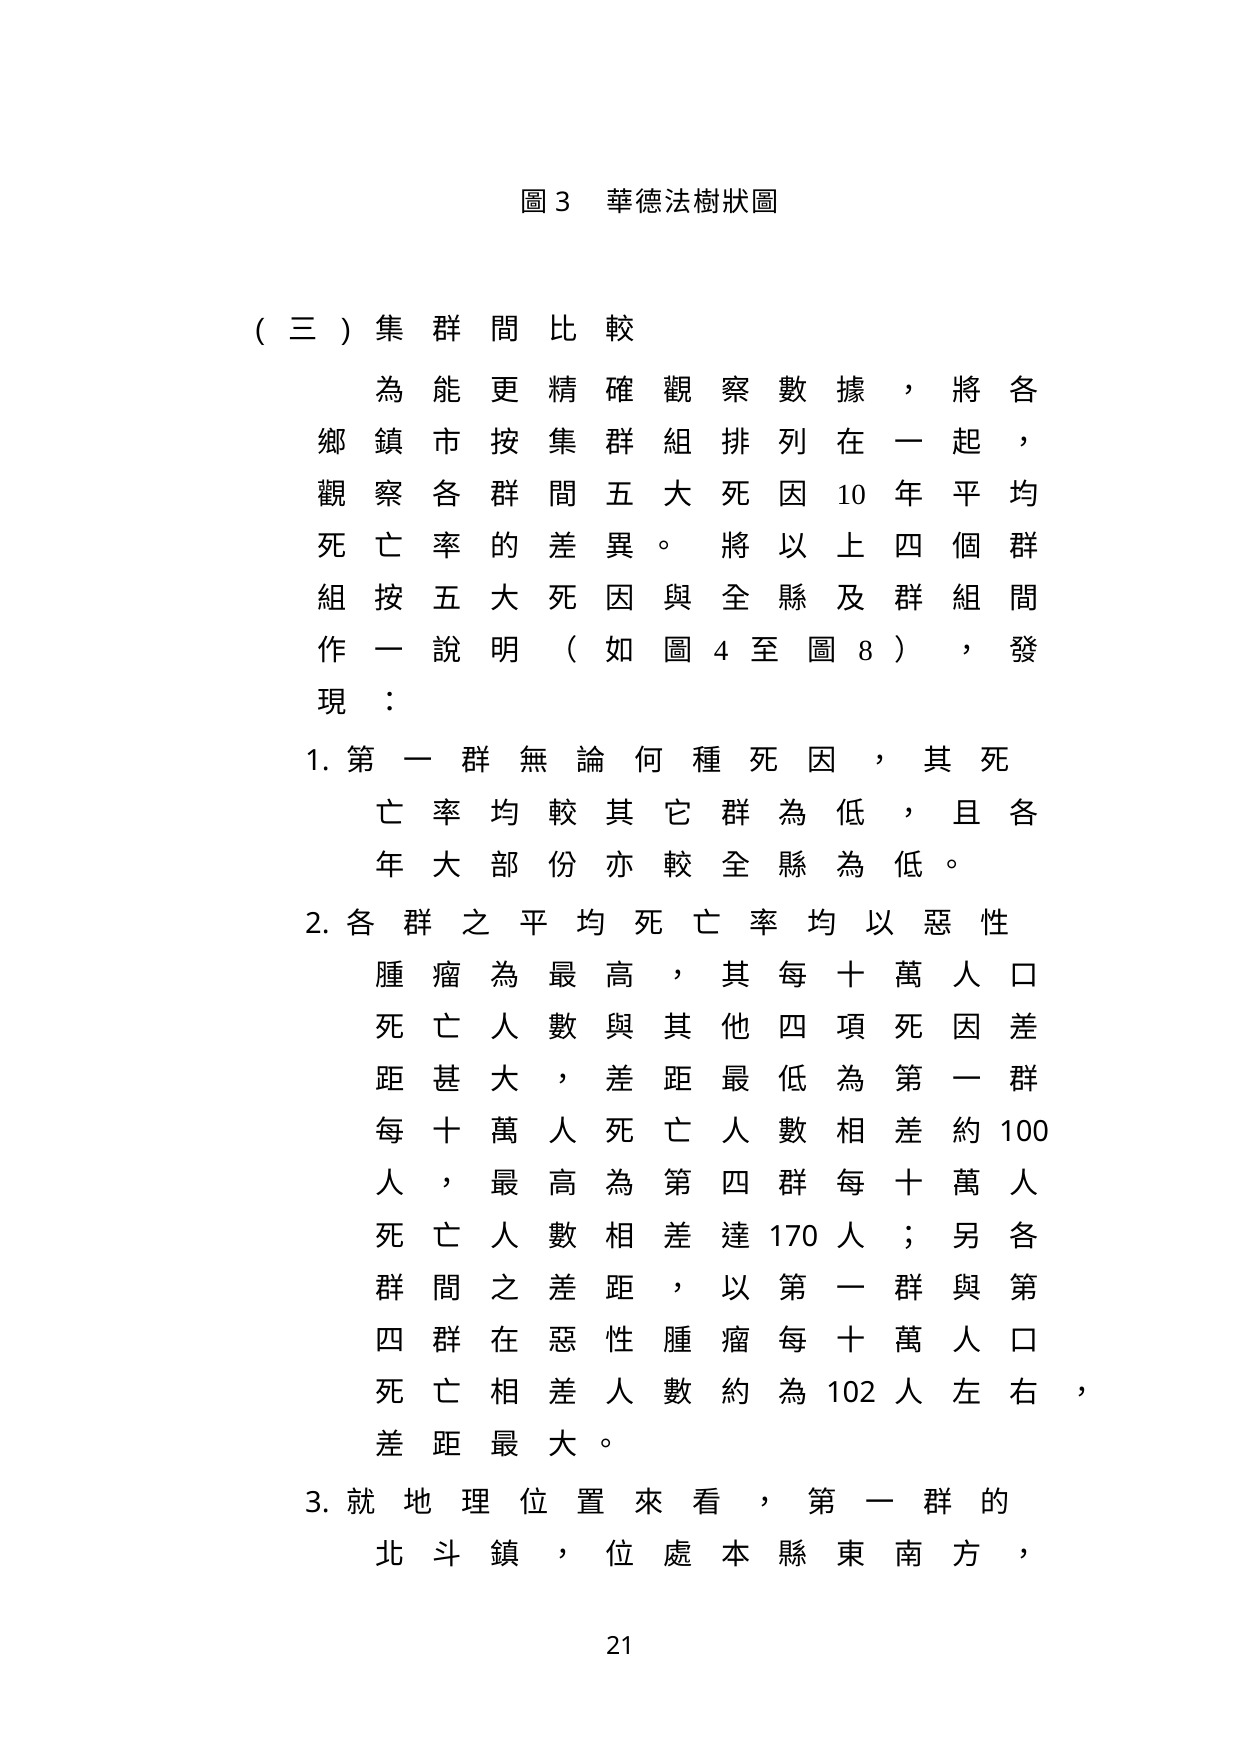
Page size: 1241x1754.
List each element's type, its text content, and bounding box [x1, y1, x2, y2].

subtitle 圖3 華德法樹狀圖 [232, 174, 1053, 226]
text 1.第一群無論何種死因，其死亡率均較其它群為低，且各年大部份亦較全縣為低。 [303, 732, 1053, 888]
subtitle (三)集群間比較 [232, 303, 1053, 355]
text 3.就地理位置來看，第一群的北斗鎮，位處本縣東南方， [303, 1474, 1053, 1578]
text 2.各群之平均死亡率均以惡性腫瘤為最高，其每十萬人口死亡人數與其他四項死因差距甚大，差距最低為第一群每十萬人死亡人數相差約100人，最高為第四群每十萬人死亡人數相差達170人；另各群間之差距，以第一群與第四群在惡性腫瘤每十萬人口死亡相差人數約為102人左右，差距最大。 [303, 895, 1053, 1468]
text 為能更精確觀察數據，將各鄉鎮市按集群組排列在一起，觀察各群間五大死因10年平均死亡率的差異。將以上四個群組按五大死因與全縣及群組間作一說明（如圖4至圖8），發現： [274, 361, 1053, 726]
